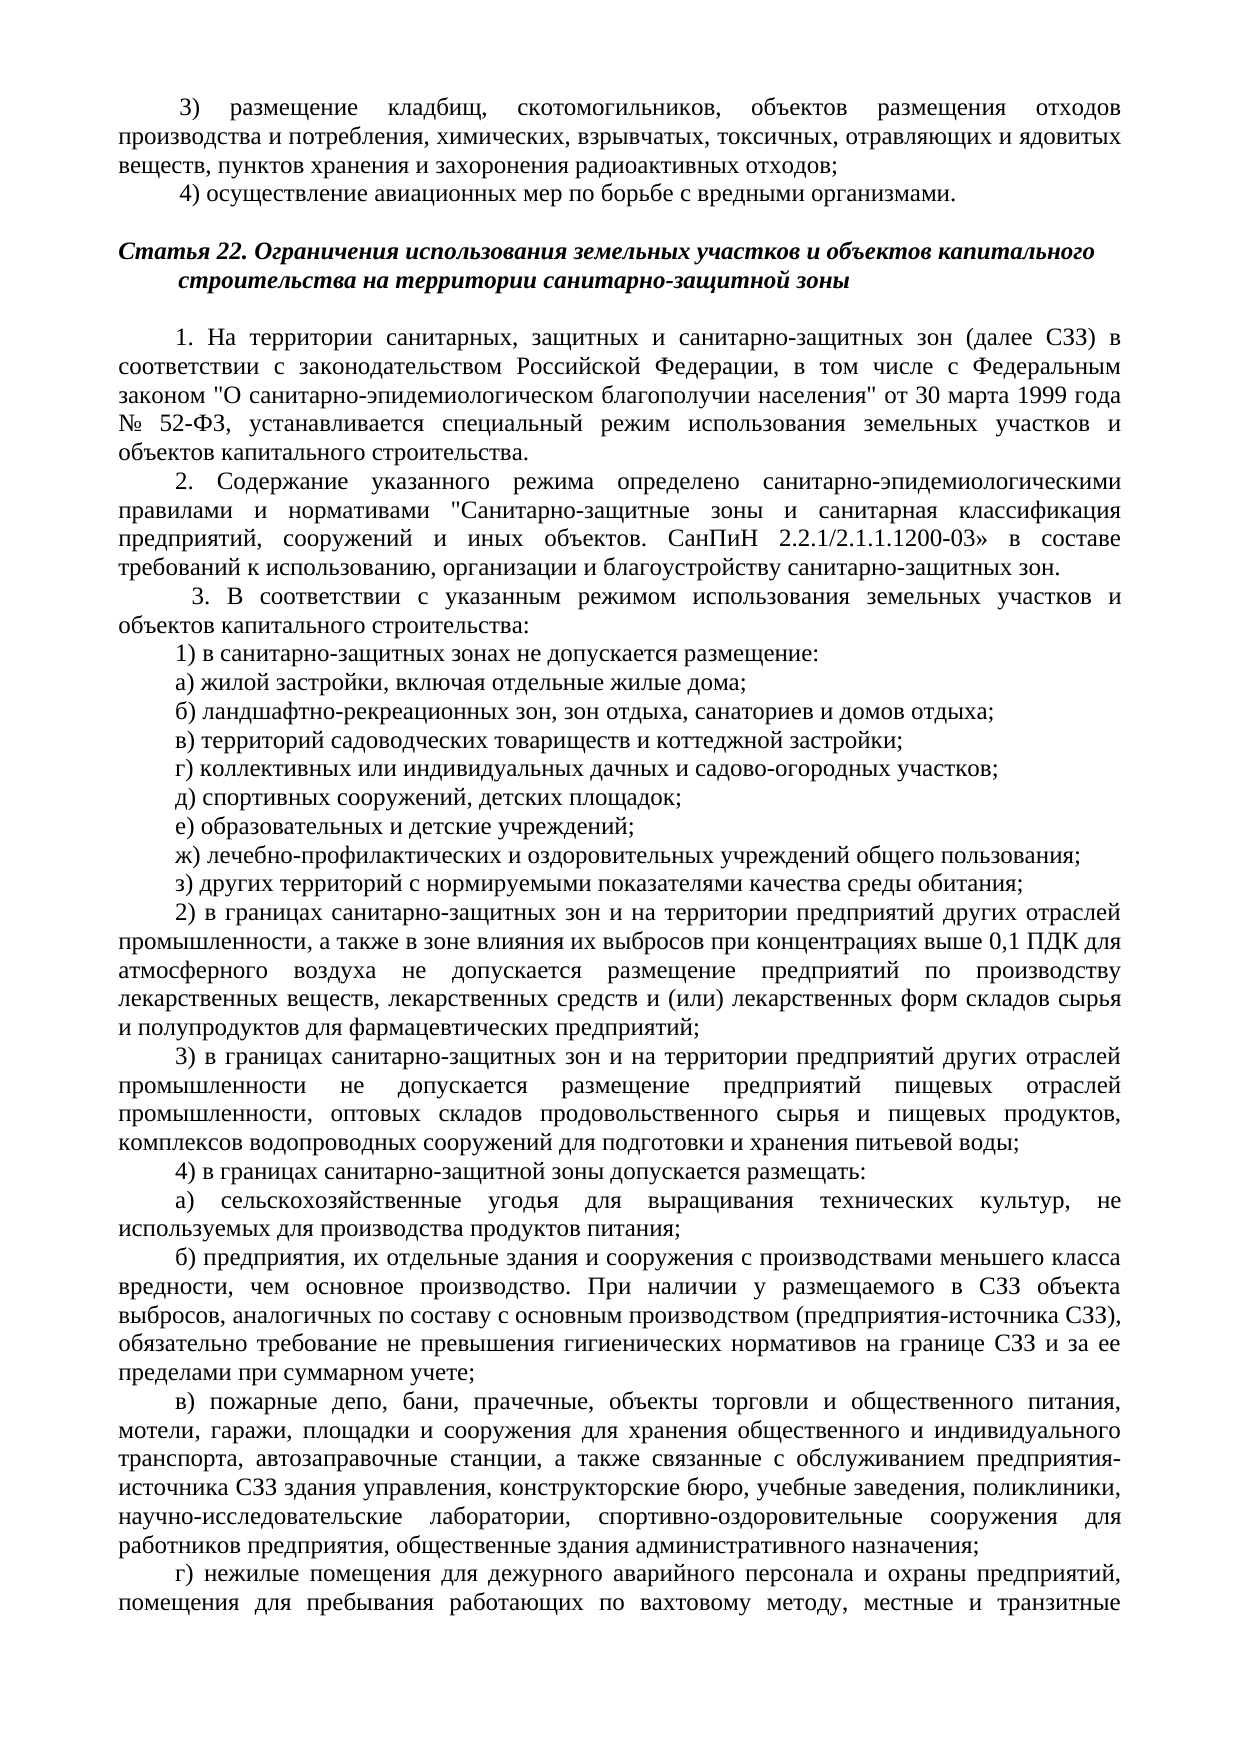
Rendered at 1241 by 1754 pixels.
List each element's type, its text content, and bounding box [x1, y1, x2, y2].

text 3. В соответствии с указанным режимом использования земельных участков и объектов капитального строительства: [118, 581, 1122, 638]
subtitle Статья 22. Ограничения использования земельных участков и объектов капитального строительства на территории санитарно-защитной зоны [118, 236, 1122, 293]
text 3) в границах санитарно-защитных зон и на территории предприятий других отраслей промышленности не допускается размещение предприятий пищевых отраслей промышленности, оптовых складов продовольственного сырья и пищевых продуктов, комплексов водопроводных сооружений для подготовки и хранения питьевой воды; [118, 1041, 1122, 1156]
text а) сельскохозяйственные угодья для выращивания технических культур, не используемых для производства продуктов питания; [118, 1185, 1122, 1242]
text з) других территорий с нормируемыми показателями качества среды обитания; [118, 868, 1122, 897]
text г) коллективных или индивидуальных дачных и садово-огородных участков; [118, 753, 1122, 782]
text 2. Содержание указанного режима определено санитарно-эпидемиологическими правилами и нормативами "Санитарно-защитные зоны и санитарная классификация предприятий, сооружений и иных объектов. СанПиН 2.2.1/2.1.1.1200-03» в составе требований к использованию, организации и благоустройству санитарно-защитных зон. [118, 466, 1122, 581]
text д) спортивных сооружений, детских площадок; [118, 782, 1122, 811]
text в) территорий садоводческих товариществ и коттеджной застройки; [118, 725, 1122, 753]
text 4) осуществление авиационных мер по борьбе с вредными организмами. [118, 178, 1122, 207]
text 1) в санитарно-защитных зонах не допускается размещение: [118, 638, 1122, 667]
text 4) в границах санитарно-защитной зоны допускается размещать: [118, 1156, 1122, 1185]
text б) предприятия, их отдельные здания и сооружения с производствами меньшего класса вредности, чем основное производство. При наличии у размещаемого в СЗЗ объекта выбросов, аналогичных по составу с основным производством (предприятия-источника СЗЗ), обязательно требование не превышения гигиенических нормативов на границе СЗЗ и за ее пределами при суммарном учете; [118, 1242, 1122, 1386]
text в) пожарные депо, бани, прачечные, объекты торговли и общественного питания, мотели, гаражи, площадки и сооружения для хранения общественного и индивидуального транспорта, автозаправочные станции, а также связанные с обслуживанием предприятия-источника СЗЗ здания управления, конструкторские бюро, учебные заведения, поликлиники, научно-исследовательские лаборатории, спортивно-оздоровительные сооружения для работников предприятия, общественные здания административного назначения; [118, 1386, 1122, 1558]
text г) нежилые помещения для дежурного аварийного персонала и охраны предприятий, помещения для пребывания работающих по вахтовому методу, местные и транзитные [118, 1558, 1122, 1616]
text а) жилой застройки, включая отдельные жилые дома; [118, 667, 1122, 696]
text 1. На территории санитарных, защитных и санитарно-защитных зон (далее СЗЗ) в соответствии с законодательством Российской Федерации, в том числе с Федеральным законом "О санитарно-эпидемиологическом благополучии населения" от 30 марта 1999 года № 52-ФЗ, устанавливается специальный режим использования земельных участков и объектов капитального строительства. [118, 322, 1122, 466]
text 2) в границах санитарно-защитных зон и на территории предприятий других отраслей промышленности, а также в зоне влияния их выбросов при концентрациях выше 0,1 ПДК для атмосферного воздуха не допускается размещение предприятий по производству лекарственных веществ, лекарственных средств и (или) лекарственных форм складов сырья и полупродуктов для фармацевтических предприятий; [118, 897, 1122, 1041]
text б) ландшафтно-рекреационных зон, зон отдыха, санаториев и домов отдыха; [118, 696, 1122, 725]
text е) образовательных и детские учреждений; [118, 811, 1122, 840]
text ж) лечебно-профилактических и оздоровительных учреждений общего пользования; [118, 840, 1122, 868]
text 3) размещение кладбищ, скотомогильников, объектов размещения отходов производства и потребления, химических, взрывчатых, токсичных, отравляющих и ядовитых веществ, пунктов хранения и захоронения радиоактивных отходов; [118, 92, 1122, 178]
